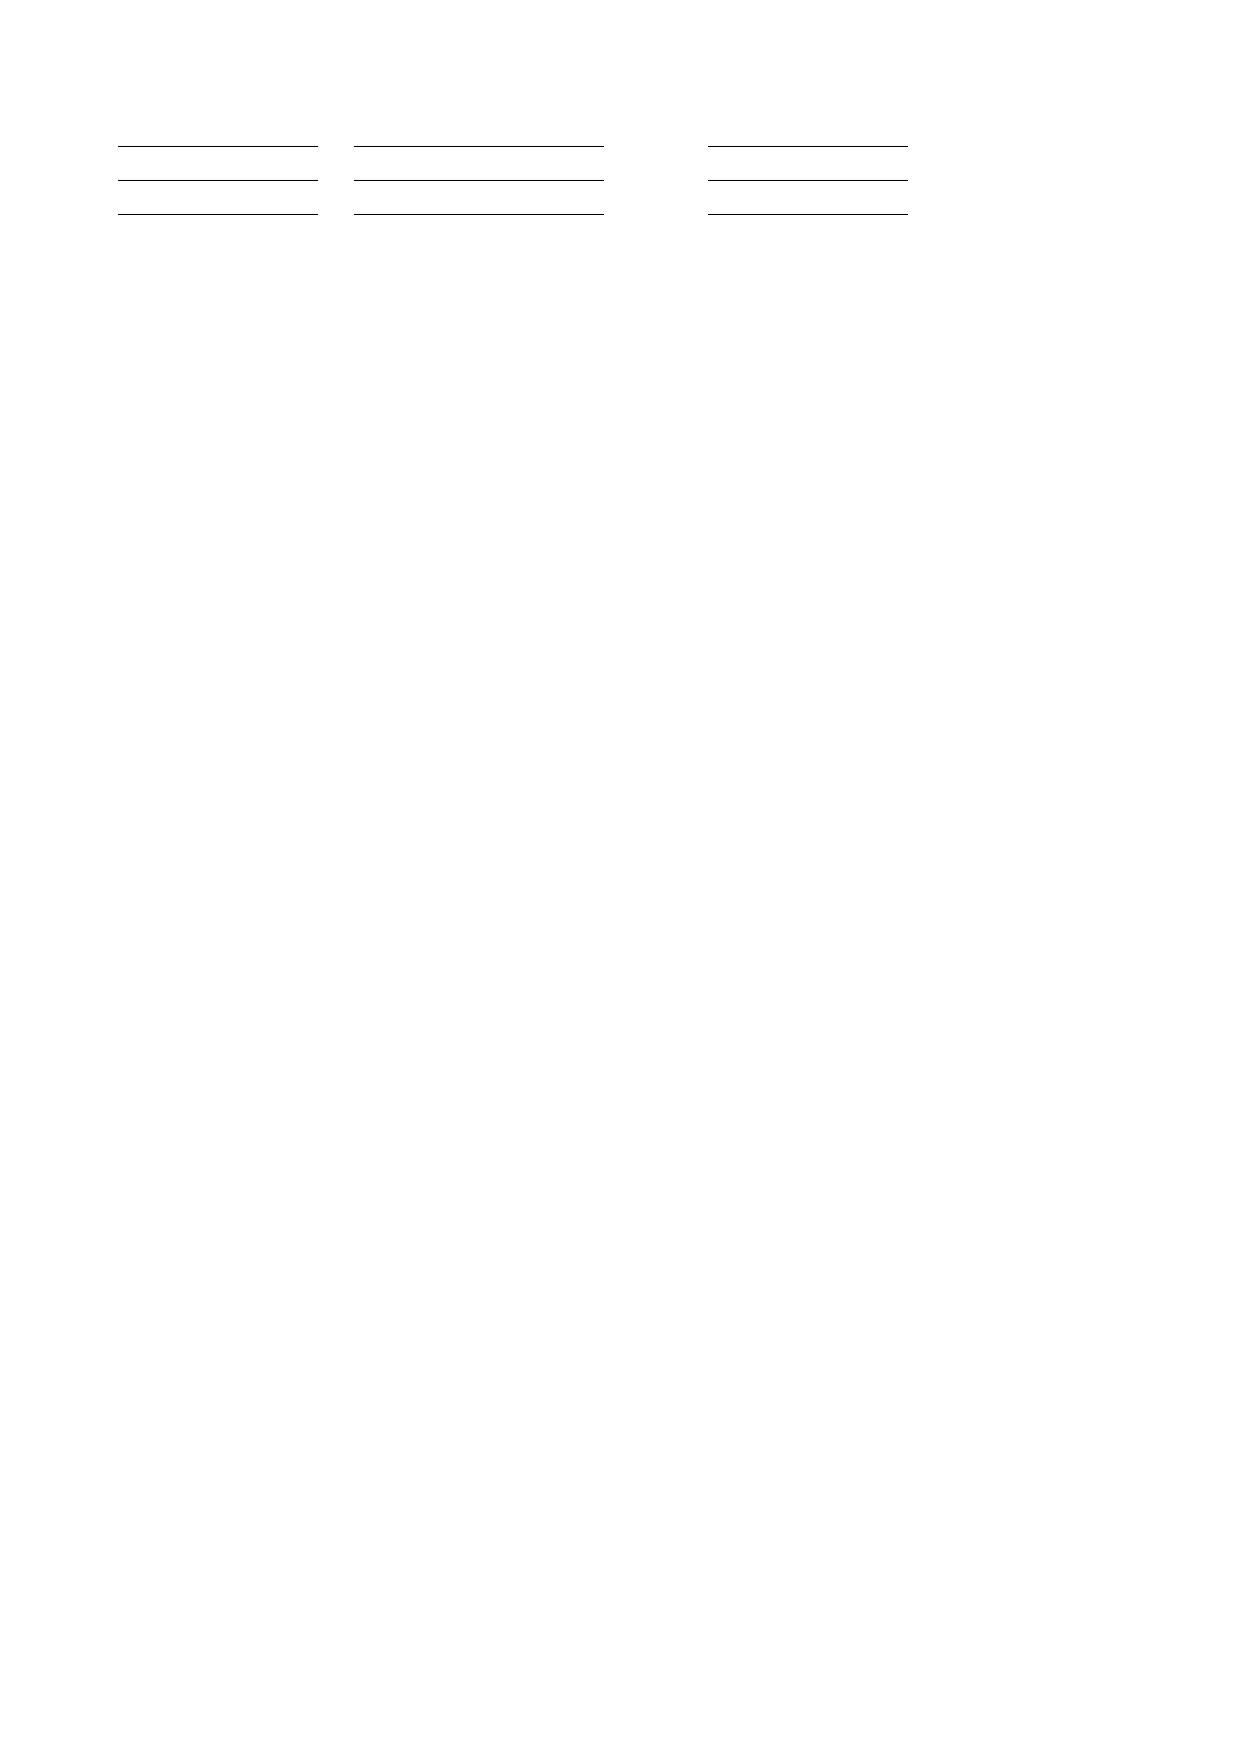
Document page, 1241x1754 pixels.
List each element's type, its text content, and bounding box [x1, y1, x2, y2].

text ＿＿＿＿＿＿＿＿ ＿＿＿＿＿＿＿＿＿＿ ＿＿＿＿＿＿＿＿ [118, 186, 1122, 220]
text ＿＿＿＿＿＿＿＿ ＿＿＿＿＿＿＿＿＿＿ ＿＿＿＿＿＿＿＿ [118, 118, 1122, 152]
text ＿＿＿＿＿＿＿＿ ＿＿＿＿＿＿＿＿＿＿ ＿＿＿＿＿＿＿＿ [118, 152, 1122, 186]
